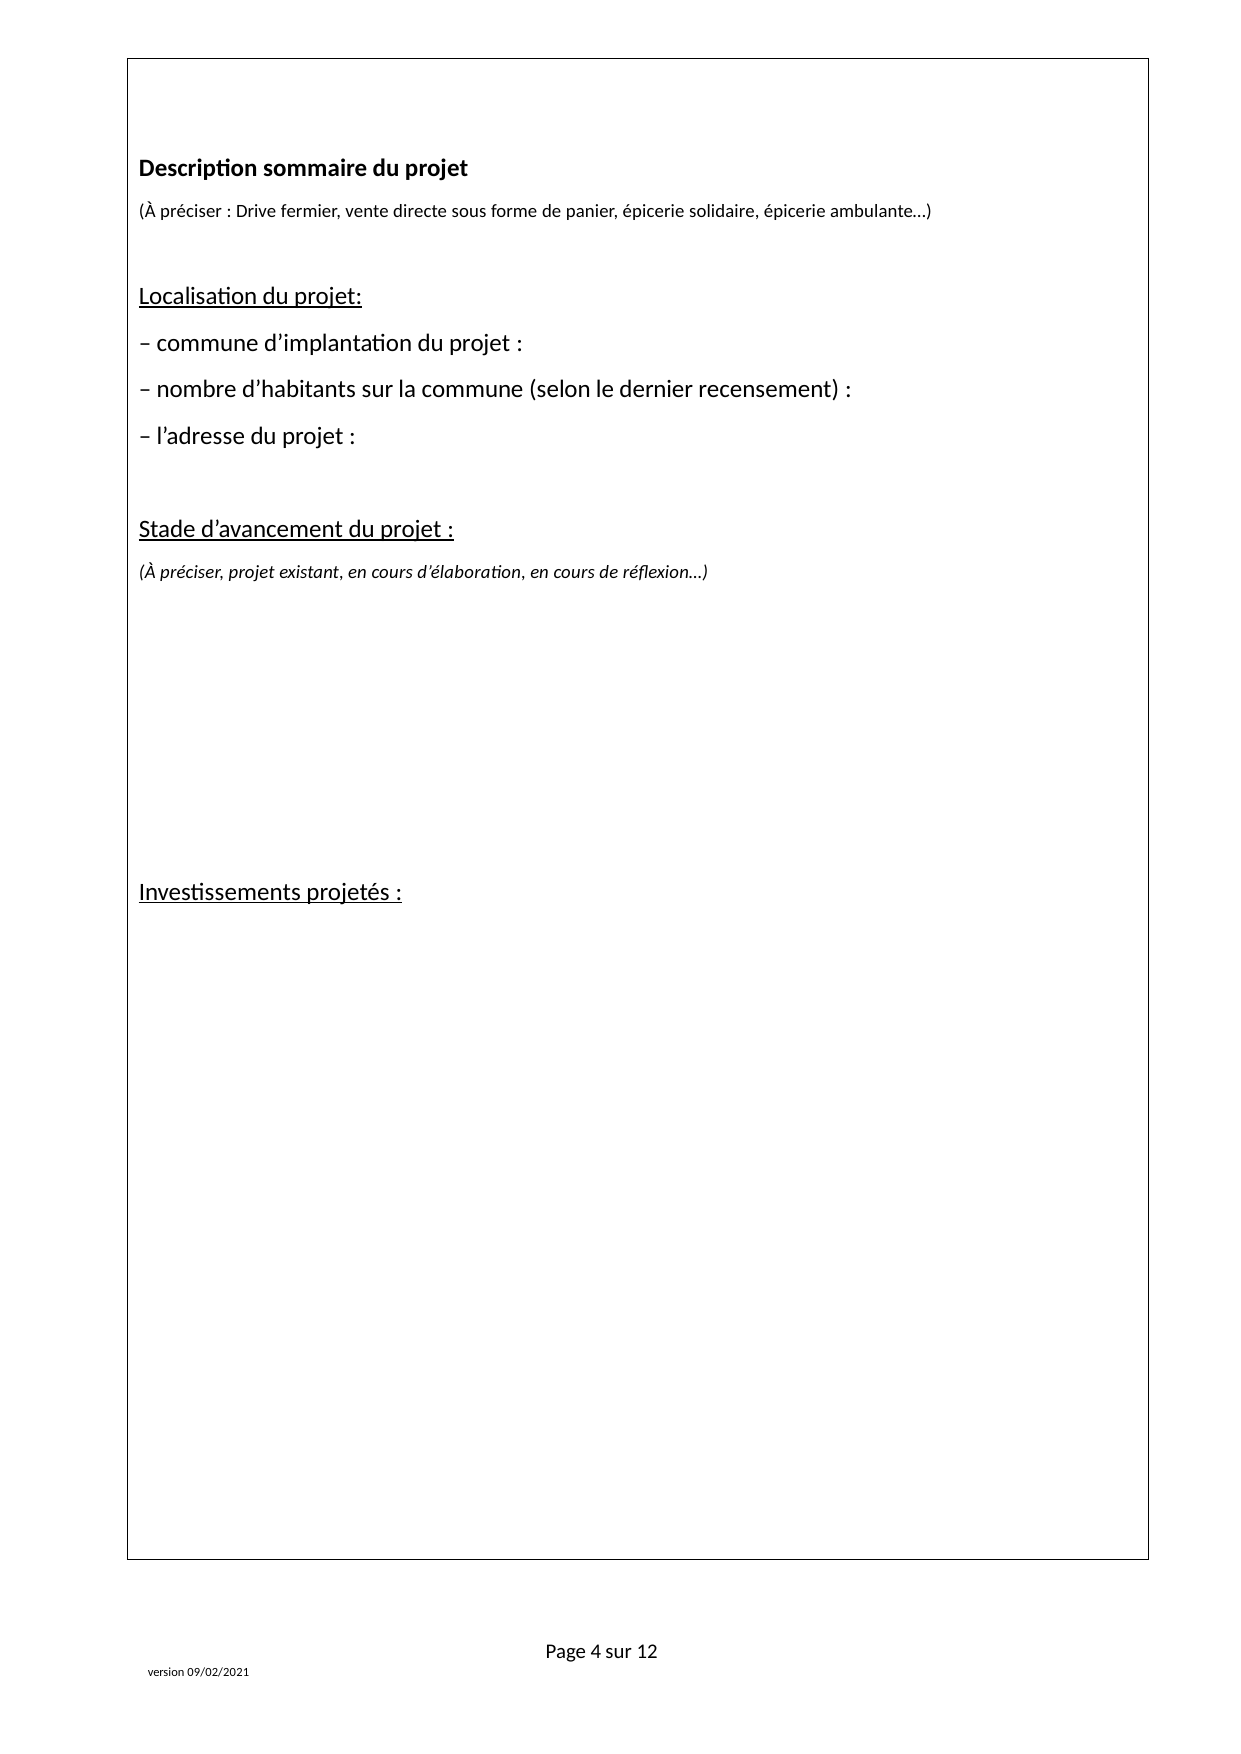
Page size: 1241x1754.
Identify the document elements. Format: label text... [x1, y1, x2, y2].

table_cell Description sommaire du projet (À préciser : Drive fermier, vente directe sous forme de panier, épicerie solidaire, épicerie ambulante…) Localisation du projet: – commune d’implantation du projet : – nombre d’habitants sur la commune (selon le dernier recensement) : – l’adresse du projet : Stade d’avancement du projet : (À préciser, projet existant, en cours d’élaboration, en cours de réflexion…) Investissements projetés : [128, 59, 1148, 1558]
